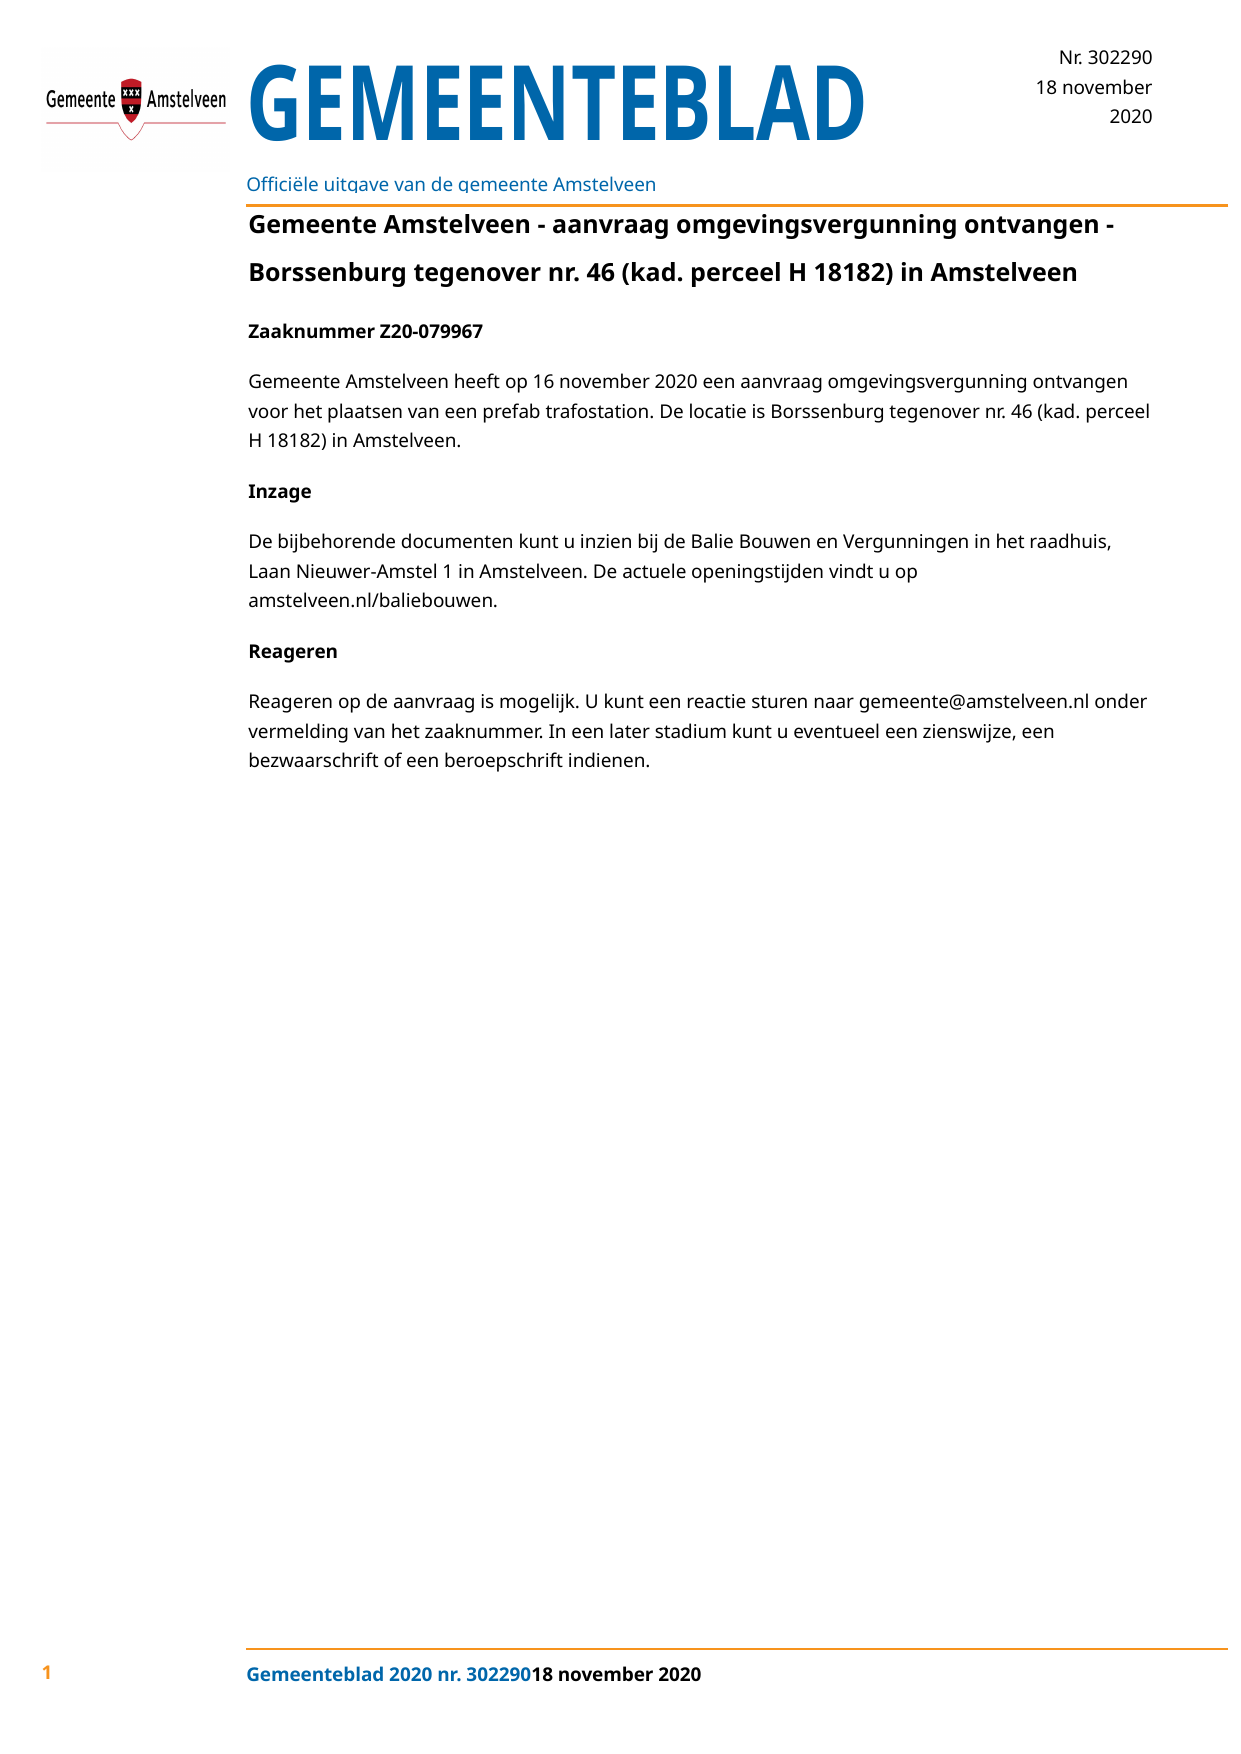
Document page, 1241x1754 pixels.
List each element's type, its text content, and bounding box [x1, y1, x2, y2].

text Gemeente Amstelveen - aanvraag omgevingsvergunning ontvangen - Borssenburg tegenover nr. 46 (kad. perceel H 18182) in Amstelveen [248, 207, 1152, 288]
text Gemeente Amstelveen heeft op 16 november 2020 een aanvraag omgevingsvergunning ontvangen voor het plaatsen van een prefab trafostation. De locatie is Borssenburg tegenover nr. 46 (kad. perceel H 18182) in Amstelveen. [248, 368, 1152, 453]
text De bijbehorende documenten kunt u inzien bij de Balie Bouwen en Vergunningen in het raadhuis, Laan Nieuwer-Amstel 1 in Amstelveen. De actuele openingstijden vindt u op amstelveen.nl/baliebouwen. [248, 528, 1152, 613]
text Zaaknummer Z20-079967 [248, 318, 1152, 344]
text Reageren [248, 638, 1152, 664]
text Reageren op de aanvraag is mogelijk. U kunt een reactie sturen naar gemeente@amstelveen.nl onder vermelding van het zaaknummer. In een later stadium kunt u eventueel een zienswijze, een bezwaarschrift of een beroepschrift indienen. [248, 688, 1152, 773]
picture [41, 47, 231, 172]
text Inzage [248, 478, 1152, 504]
